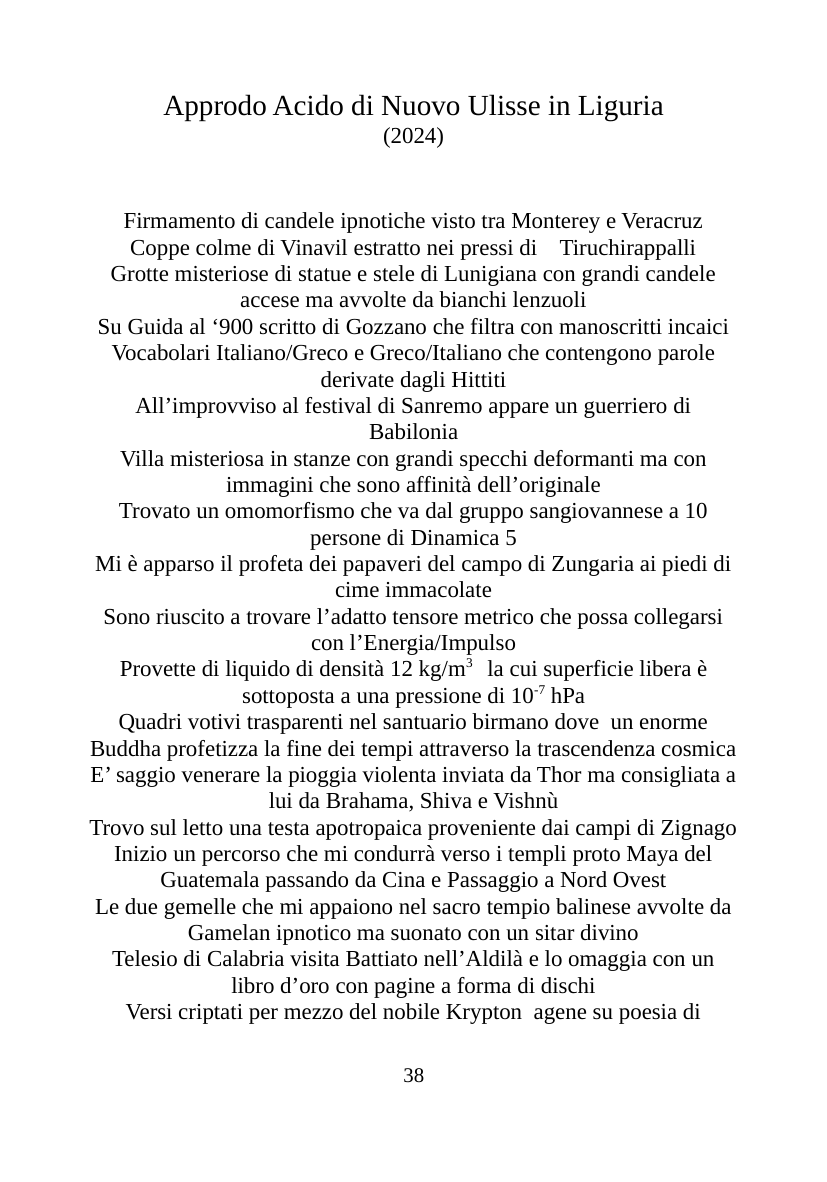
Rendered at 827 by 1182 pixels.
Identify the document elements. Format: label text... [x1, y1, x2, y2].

text Villa misteriosa in stanze con grandi specchi deformanti ma con immagini che sono affinità dell’originale [88, 445, 738, 497]
text Vocabolari Italiano/Greco e Greco/Italiano che contengono parole derivate dagli Hittiti [88, 339, 738, 392]
text Coppe colme di Vinavil estratto nei pressi di Tiruchirappalli [88, 234, 738, 260]
text Approdo Acido di Nuovo Ulisse in Liguria (2024) [88, 88, 738, 148]
text Quadri votivi trasparenti nel santuario birmano dove un enorme Buddha profetizza la fine dei tempi attraverso la trascendenza cosmica [88, 708, 738, 761]
text Inizio un percorso che mi condurrà verso i templi proto Maya del Guatemala passando da Cina e Passaggio a Nord Ovest [88, 840, 738, 893]
text Su Guida al ‘900 scritto di Gozzano che filtra con manoscritti incaici [88, 313, 738, 339]
text Versi criptati per mezzo del nobile Krypton agene su poesia di [88, 998, 738, 1024]
text Mi è apparso il profeta dei papaveri del campo di Zungaria ai piedi di cime immacolate [88, 550, 738, 603]
text Firmamento di candele ipnotiche visto tra Monterey e Veracruz [88, 207, 738, 234]
text Sono riuscito a trovare l’adatto tensore metrico che possa collegarsi con l’Energia/Impulso [88, 603, 738, 656]
text Grotte misteriose di statue e stele di Lunigiana con grandi candele accese ma avvolte da bianchi lenzuoli [88, 260, 738, 313]
text Provette di liquido di densità 12 kg/m3 la cui superficie libera è sottoposta a una pressione di 10-7 hPa [88, 656, 738, 708]
text Trovato un omomorfismo che va dal gruppo sangiovannese a 10 persone di Dinamica 5 [88, 497, 738, 550]
text Telesio di Calabria visita Battiato nell’Aldilà e lo omaggia con un libro d’oro con pagine a forma di dischi [88, 945, 738, 998]
text Le due gemelle che mi appaiono nel sacro tempio balinese avvolte da Gamelan ipnotico ma suonato con un sitar divino [88, 893, 738, 945]
text E’ saggio venerare la pioggia violenta inviata da Thor ma consigliata a lui da Brahama, Shiva e Vishnù [88, 761, 738, 814]
text Trovo sul letto una testa apotropaica proveniente dai campi di Zignago [88, 814, 738, 840]
text All’improvviso al festival di Sanremo appare un guerriero di Babilonia [88, 392, 738, 445]
